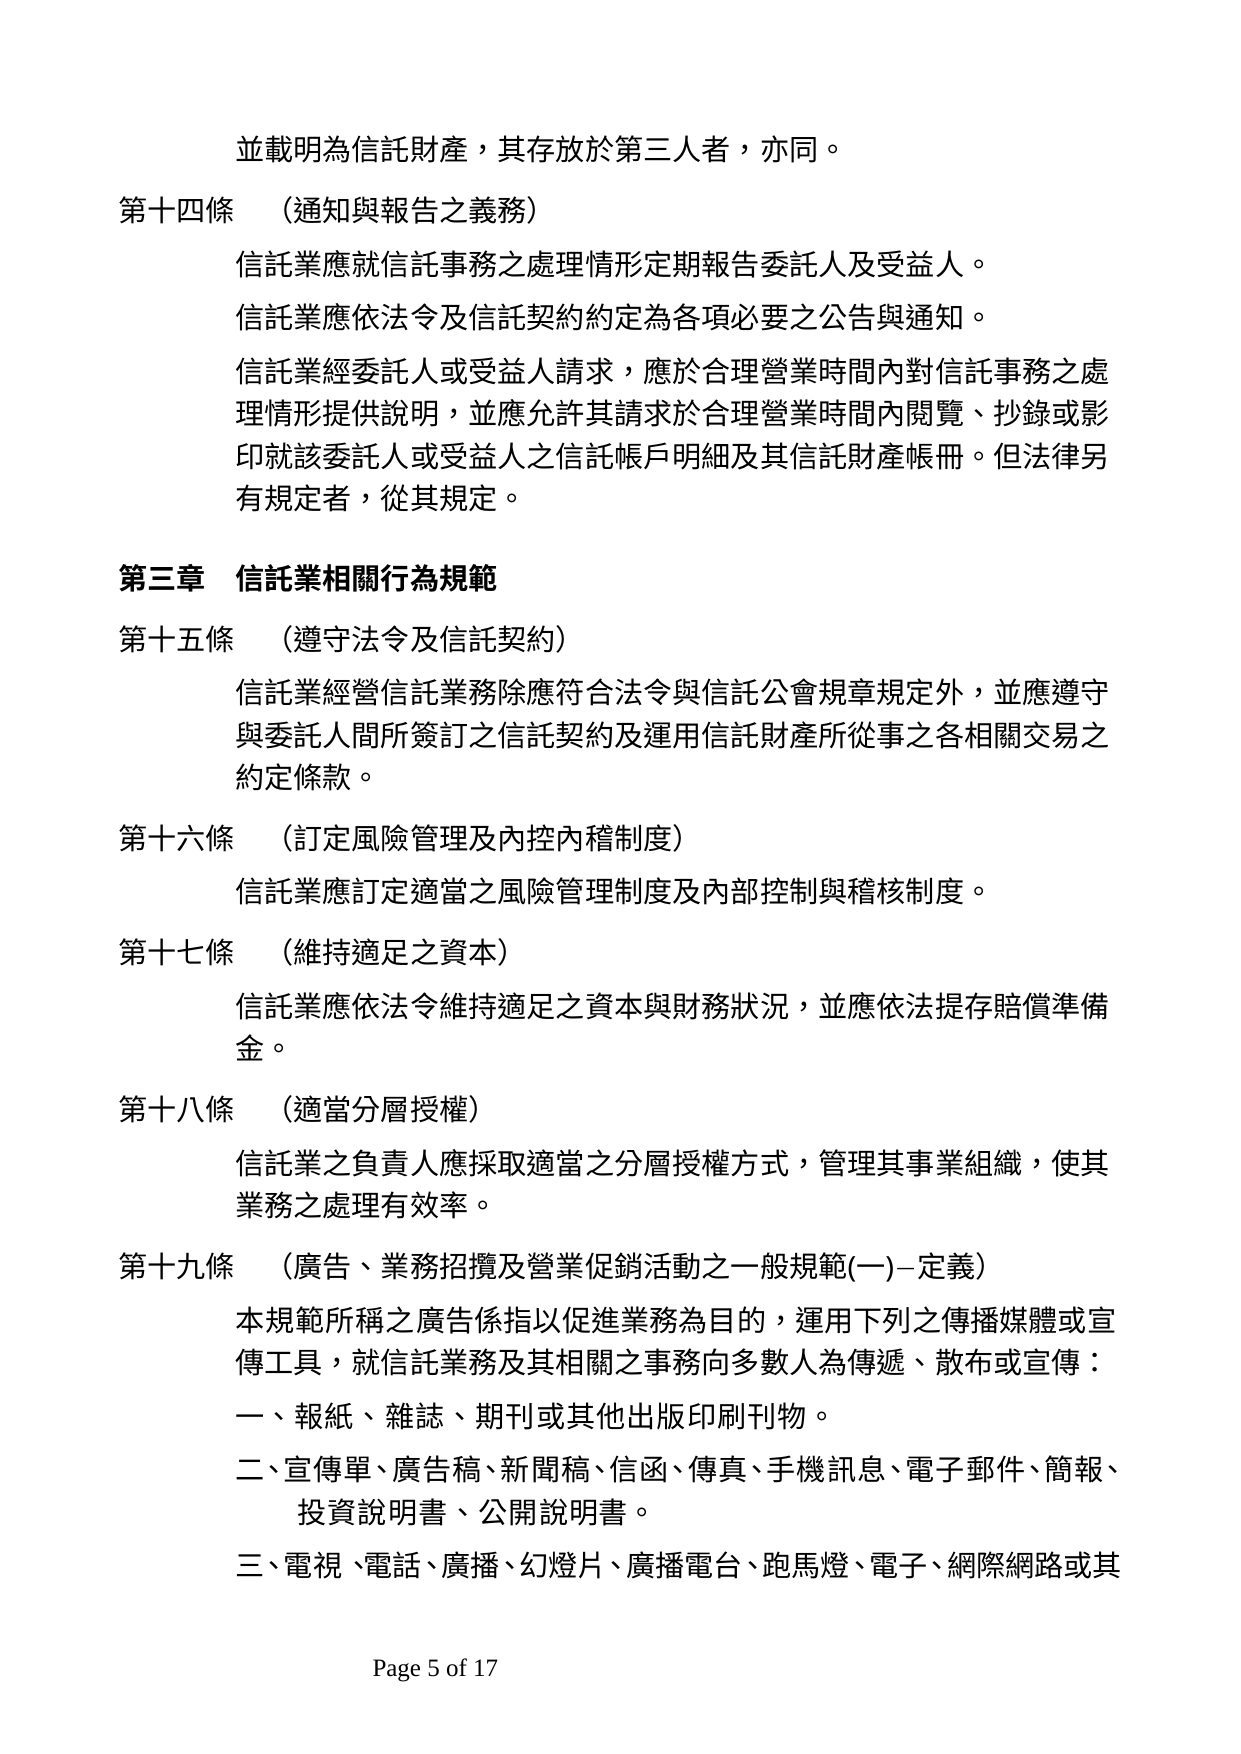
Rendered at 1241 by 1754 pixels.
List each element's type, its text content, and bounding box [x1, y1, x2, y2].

text 信託業應就信託事務之處理情形定期報告委託人及受益人。 [235, 242, 1122, 284]
text 第十六條 （訂定風險管理及內控內稽制度） [118, 816, 1122, 858]
text 信託業應依法令及信託契約約定為各項必要之公告與通知。 [235, 295, 1122, 337]
text 一、報紙、雜誌、期刊或其他出版印刷刊物。 [235, 1393, 1122, 1436]
text 第十五條 （遵守法令及信託契約） [118, 616, 1122, 659]
text 二、宣傳單、廣告稿、新聞稿、信函、傳真、手機訊息、電子郵件、簡報、投資說明書、公開說明書。 [235, 1447, 1122, 1531]
text 第十四條 （通知與報告之義務） [118, 188, 1122, 230]
text 本規範所稱之廣告係指以促進業務為目的，運用下列之傳播媒體或宣傳工具，就信託業務及其相關之事務向多數人為傳遞、散布或宣傳： [235, 1297, 1122, 1382]
text 第三章 信託業相關行為規範 [118, 555, 1122, 598]
text 信託業經營信託業務除應符合法令與信託公會規章規定外，並應遵守與委託人間所簽訂之信託契約及運用信託財產所從事之各相關交易之約定條款。 [235, 670, 1122, 797]
text 第十八條 （適當分層授權） [118, 1087, 1122, 1129]
text 第十九條 （廣告、業務招攬及營業促銷活動之一般規範(一)定義） [118, 1244, 1122, 1286]
text 三、電視、電話、廣播、幻燈片、廣播電台、跑馬燈、電子、網際網路或其 [235, 1543, 1122, 1585]
text 並載明為信託財產，其存放於第三人者，亦同。 [235, 127, 1122, 169]
text 信託業應訂定適當之風險管理制度及內部控制與稽核制度。 [235, 869, 1122, 911]
text 信託業經委託人或受益人請求，應於合理營業時間內對信託事務之處理情形提供說明，並應允許其請求於合理營業時間內閱覽、抄錄或影印就該委託人或受益人之信託帳戶明細及其信託財產帳冊。但法律另有規定者，從其規定。 [235, 349, 1122, 518]
text 第十七條 （維持適足之資本） [118, 930, 1122, 972]
text 信託業之負責人應採取適當之分層授權方式，管理其事業組織，使其業務之處理有效率。 [235, 1141, 1122, 1225]
text 信託業應依法令維持適足之資本與財務狀況，並應依法提存賠償準備金。 [235, 984, 1122, 1068]
